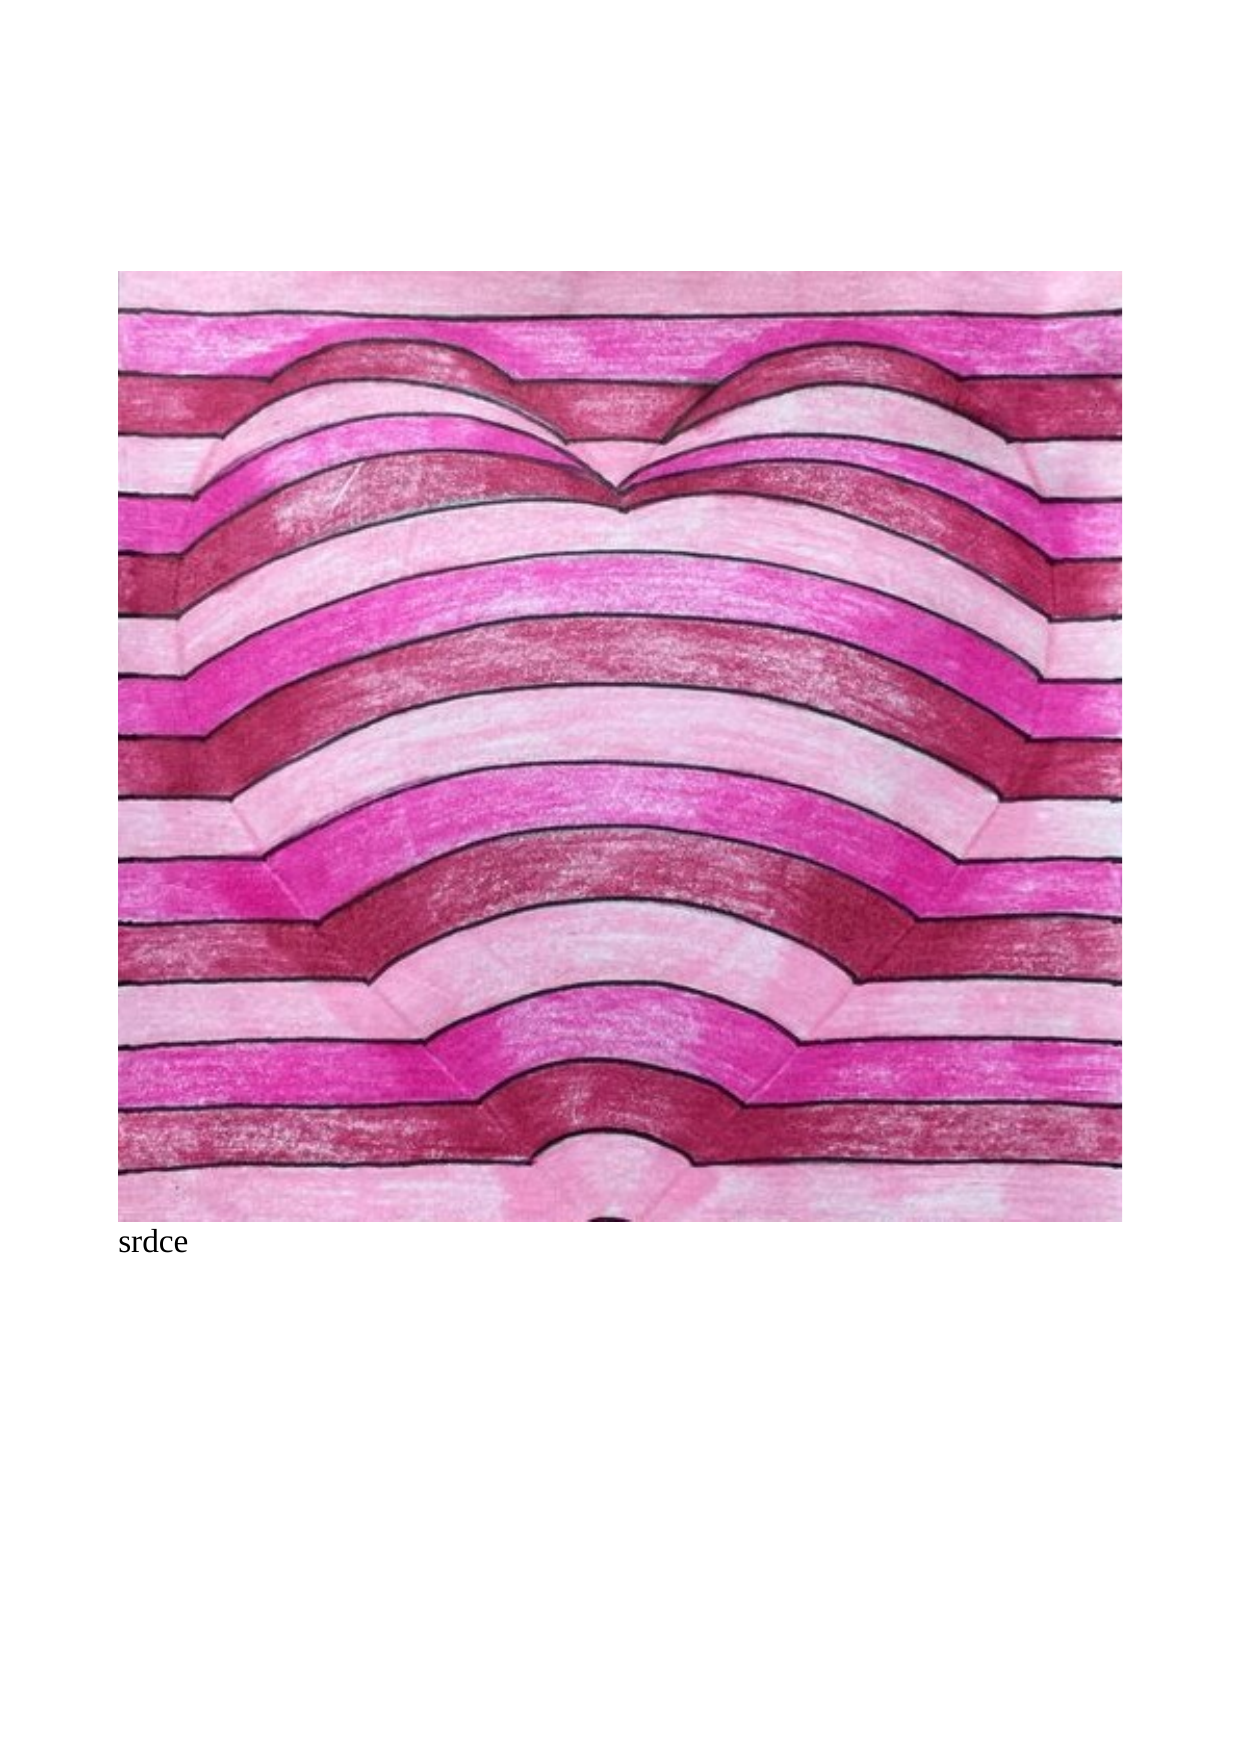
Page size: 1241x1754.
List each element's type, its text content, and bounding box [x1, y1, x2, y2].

text srdce [118, 1222, 1122, 1260]
picture [118, 271, 1123, 1222]
